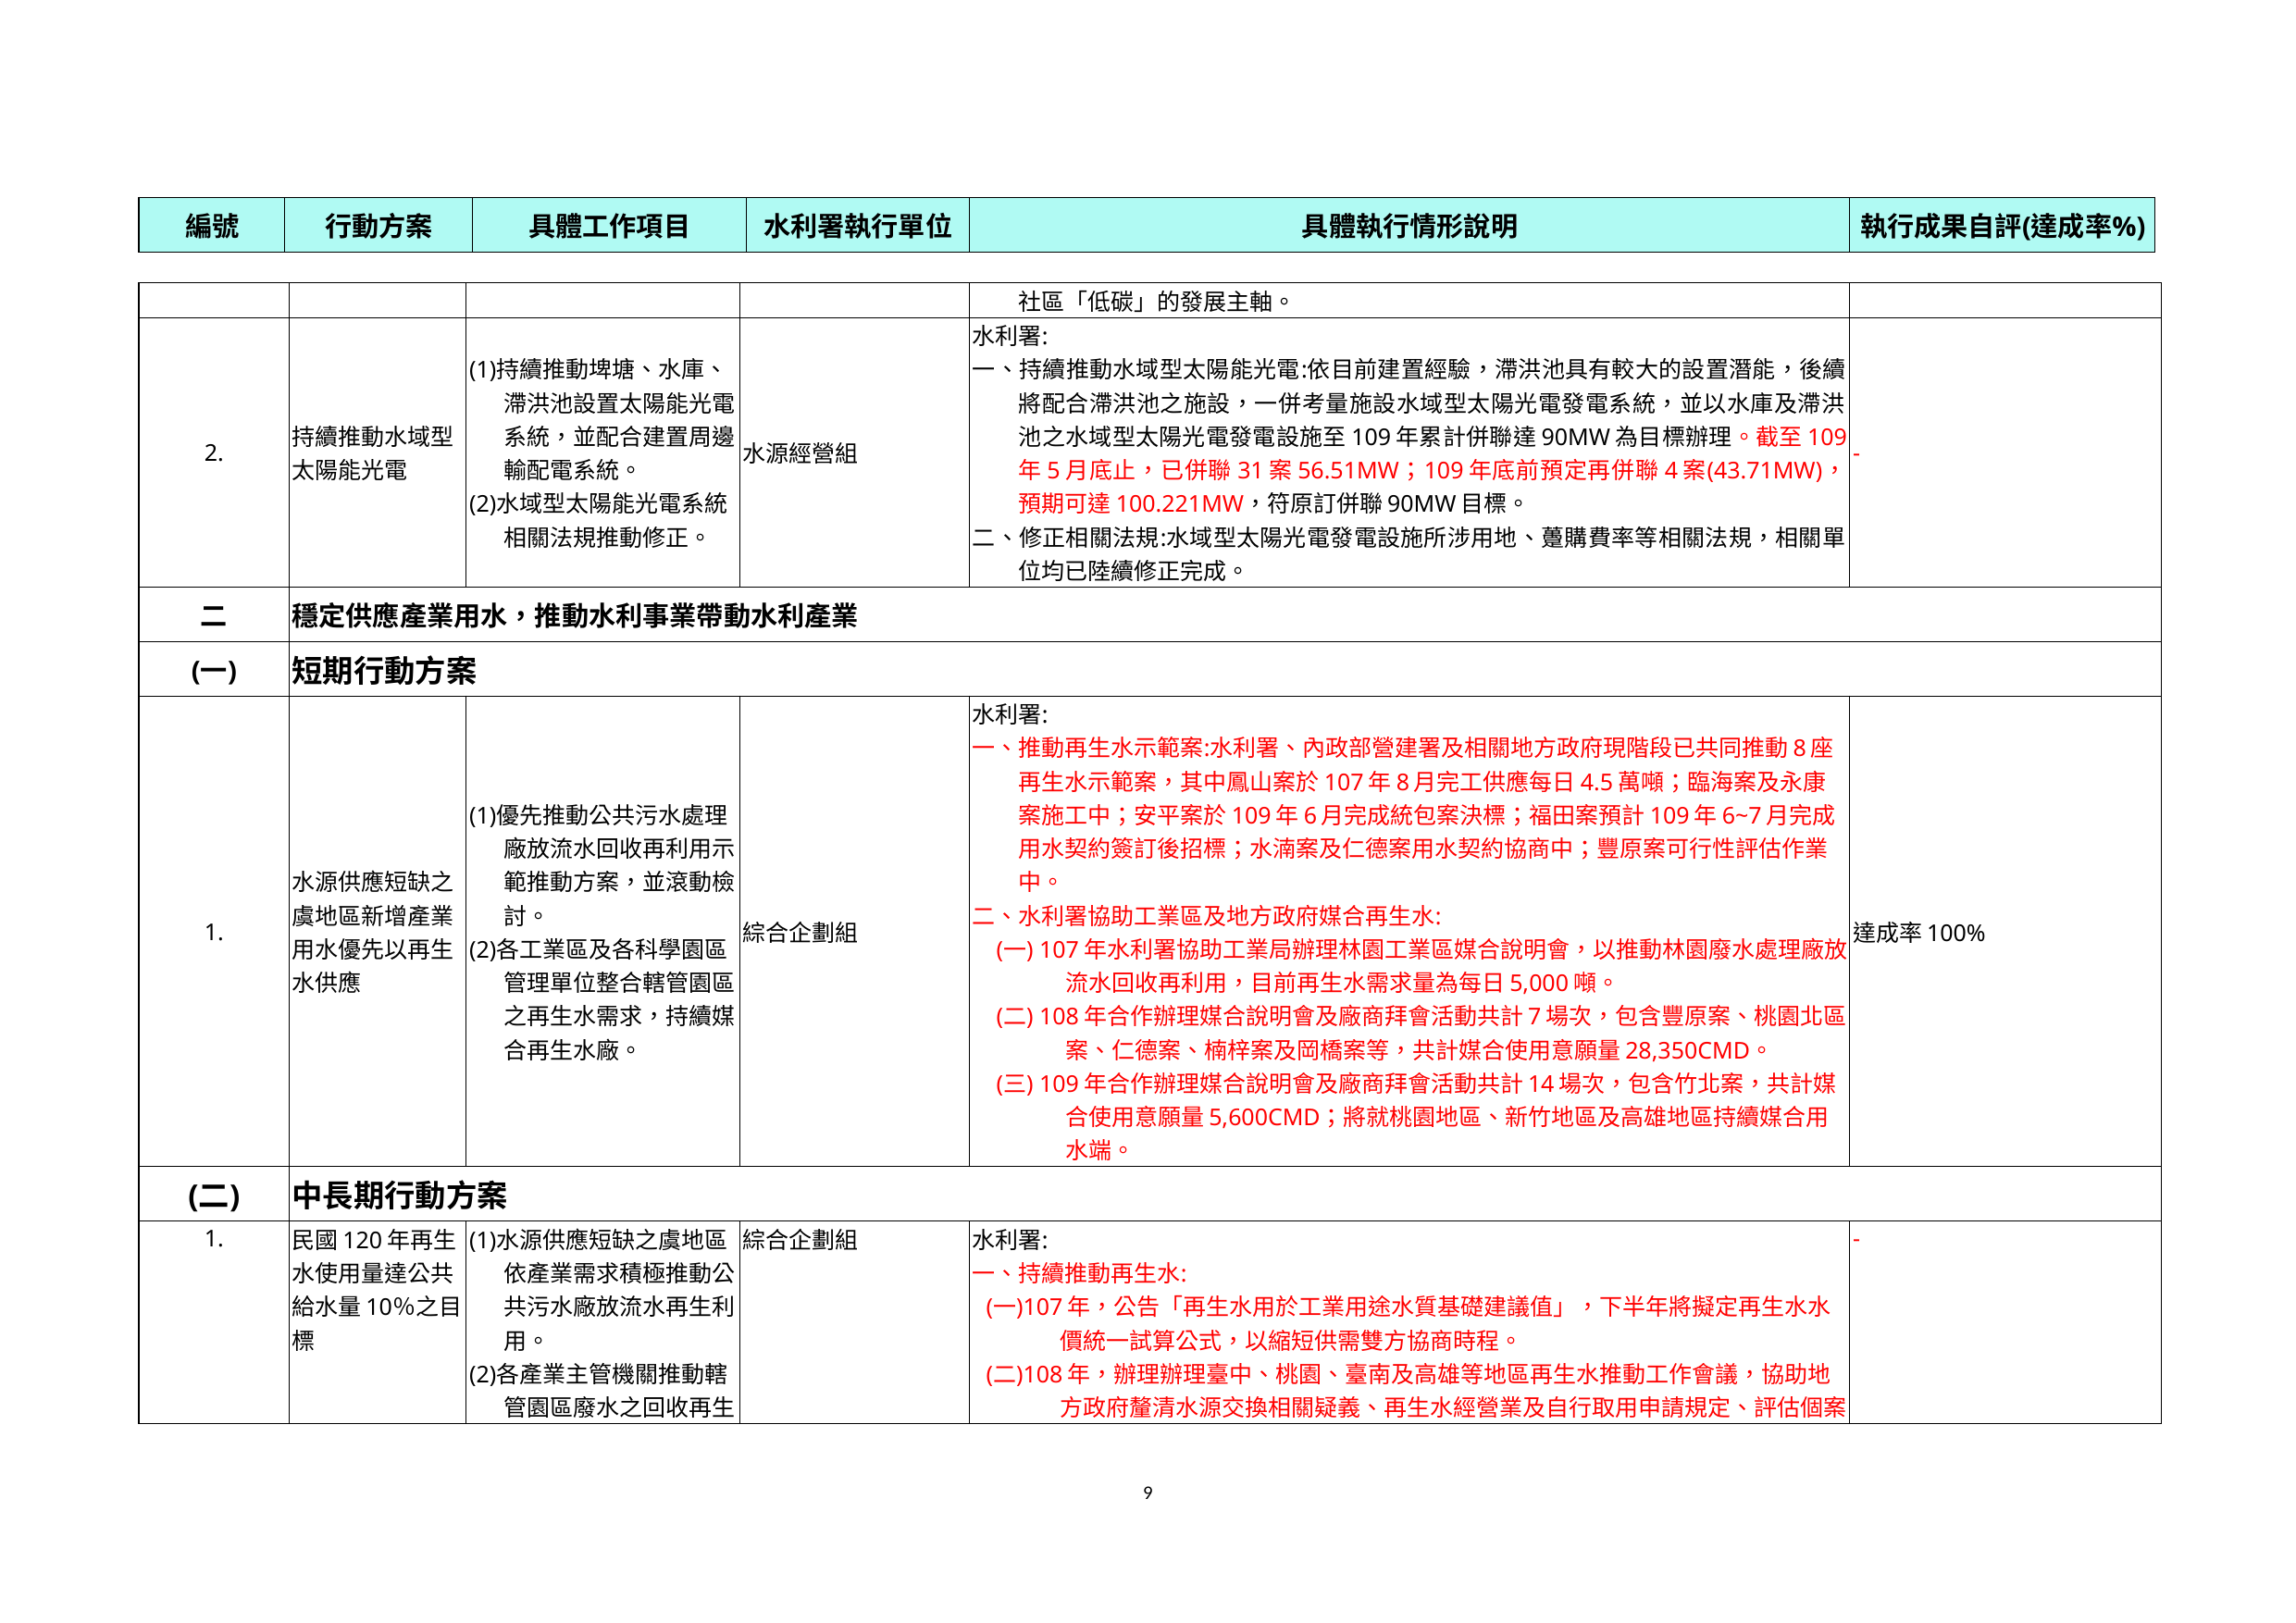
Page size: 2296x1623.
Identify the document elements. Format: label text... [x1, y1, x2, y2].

table_cell 水利署: 一、推動再生水示範案:水利署、內政部營建署及相關地方政府現階段已共同推動8座再生水示範案，其中鳳山案於107年8月完工供應每日4.5萬噸；臨海案及永康案施工中；安平案於109年6月完成統包案決標；福田案預計109年6~7月完成用水契約簽訂後招標；水湳案及仁德案用水契約協商中；豐原案可行性評估作業中。 二、水利署協助工業區及地方政府媒合再生水: (一) 107年水利署協助工業局辦理林園工業區媒合說明會，以推動林園廢水處理廠放流水回收再利用，目前再生水需求量為每日5,000噸。 (二) 108年合作辦理媒合說明會及廠商拜會活動共計7場次，包含豐原案、桃園北區案、仁德案、楠梓案及岡橋案等，共計媒合使用意願量28,350CMD。 (三) 109年合作辦理媒合說明會及廠商拜會活動共計14場次，包含竹北案，共計媒合使用意願量5,600CMD；將就桃園地區、新竹地區及高雄地區持續媒合用水端。 [970, 697, 1849, 1166]
table_cell 水源供應短缺之虞地區新增產業用水優先以再生水供應 [290, 697, 465, 1166]
table_cell 水源經營組 [740, 318, 969, 586]
table_cell 民國120年再生水使用量達公共給水量10％之目標 [290, 1221, 465, 1423]
table_cell 社區「低碳」的發展主軸。 [970, 283, 1849, 316]
table_cell 二 [140, 588, 289, 641]
table_cell 水利署: 一、持續推動再生水: (一)107年，公告「再生水用於工業用途水質基礎建議值」，下半年將擬定再生水水價統一試算公式，以縮短供需雙方協商時程。 (二)108年，辦理辦理臺中、桃園、臺南及高雄等地區再生水推動工作會議，協助地方政府釐清水源交換相關疑義、再生水經營業及自行取用申請規定、評估個案 [970, 1221, 1849, 1423]
table_cell (1)水源供應短缺之虞地區依產業需求積極推動公共污水廠放流水再生利用。 (2)各產業主管機關推動轄管園區廢水之回收再生 [466, 1221, 739, 1423]
table_cell 達成率100% [1850, 697, 2161, 1166]
table_cell - [1850, 283, 2161, 316]
table_cell 穩定供應產業用水，推動水利事業帶動水利產業 [290, 588, 2161, 641]
table_cell (1)持續推動埤塘、水庫、滯洪池設置太陽能光電系統，並配合建置周邊輸配電系統。 (2)水域型太陽能光電系統相關法規推動修正。 [466, 318, 739, 586]
table_cell 1. [140, 697, 289, 1166]
table_cell [290, 283, 465, 316]
table_cell [466, 283, 739, 316]
table_cell - [1850, 318, 2161, 586]
table_cell 持續推動水域型太陽能光電 [290, 318, 465, 586]
table_cell (二) [140, 1167, 289, 1220]
table_cell - [1850, 1221, 2161, 1423]
table_cell (1)優先推動公共污水處理廠放流水回收再利用示範推動方案，並滾動檢討。 (2)各工業區及各科學園區管理單位整合轄管園區之再生水需求，持續媒合再生水廠。 [466, 697, 739, 1166]
table_cell 水利署: 一、持續推動水域型太陽能光電:依目前建置經驗，滯洪池具有較大的設置潛能，後續將配合滯洪池之施設，一併考量施設水域型太陽光電發電系統，並以水庫及滯洪池之水域型太陽光電發電設施至109年累計併聯達90MW為目標辦理。截至109年5月底止，已併聯31案56.51MW；109年底前預定再併聯4案(43.71MW)，預期可達100.221MW，符原訂併聯90MW目標。 二、修正相關法規:水域型太陽光電發電設施所涉用地、躉購費率等相關法規，相關單位均已陸續修正完成。 [970, 318, 1849, 586]
table_cell 1. [140, 1221, 289, 1423]
table_cell (一) [140, 642, 289, 696]
table_cell 短期行動方案 [290, 642, 2161, 696]
table_cell [140, 283, 289, 316]
table_cell 2. [140, 318, 289, 586]
table_cell 綜合企劃組 [740, 1221, 969, 1423]
table_cell [740, 283, 969, 316]
table_cell 中長期行動方案 [290, 1167, 2161, 1220]
table_cell 綜合企劃組 [740, 697, 969, 1166]
